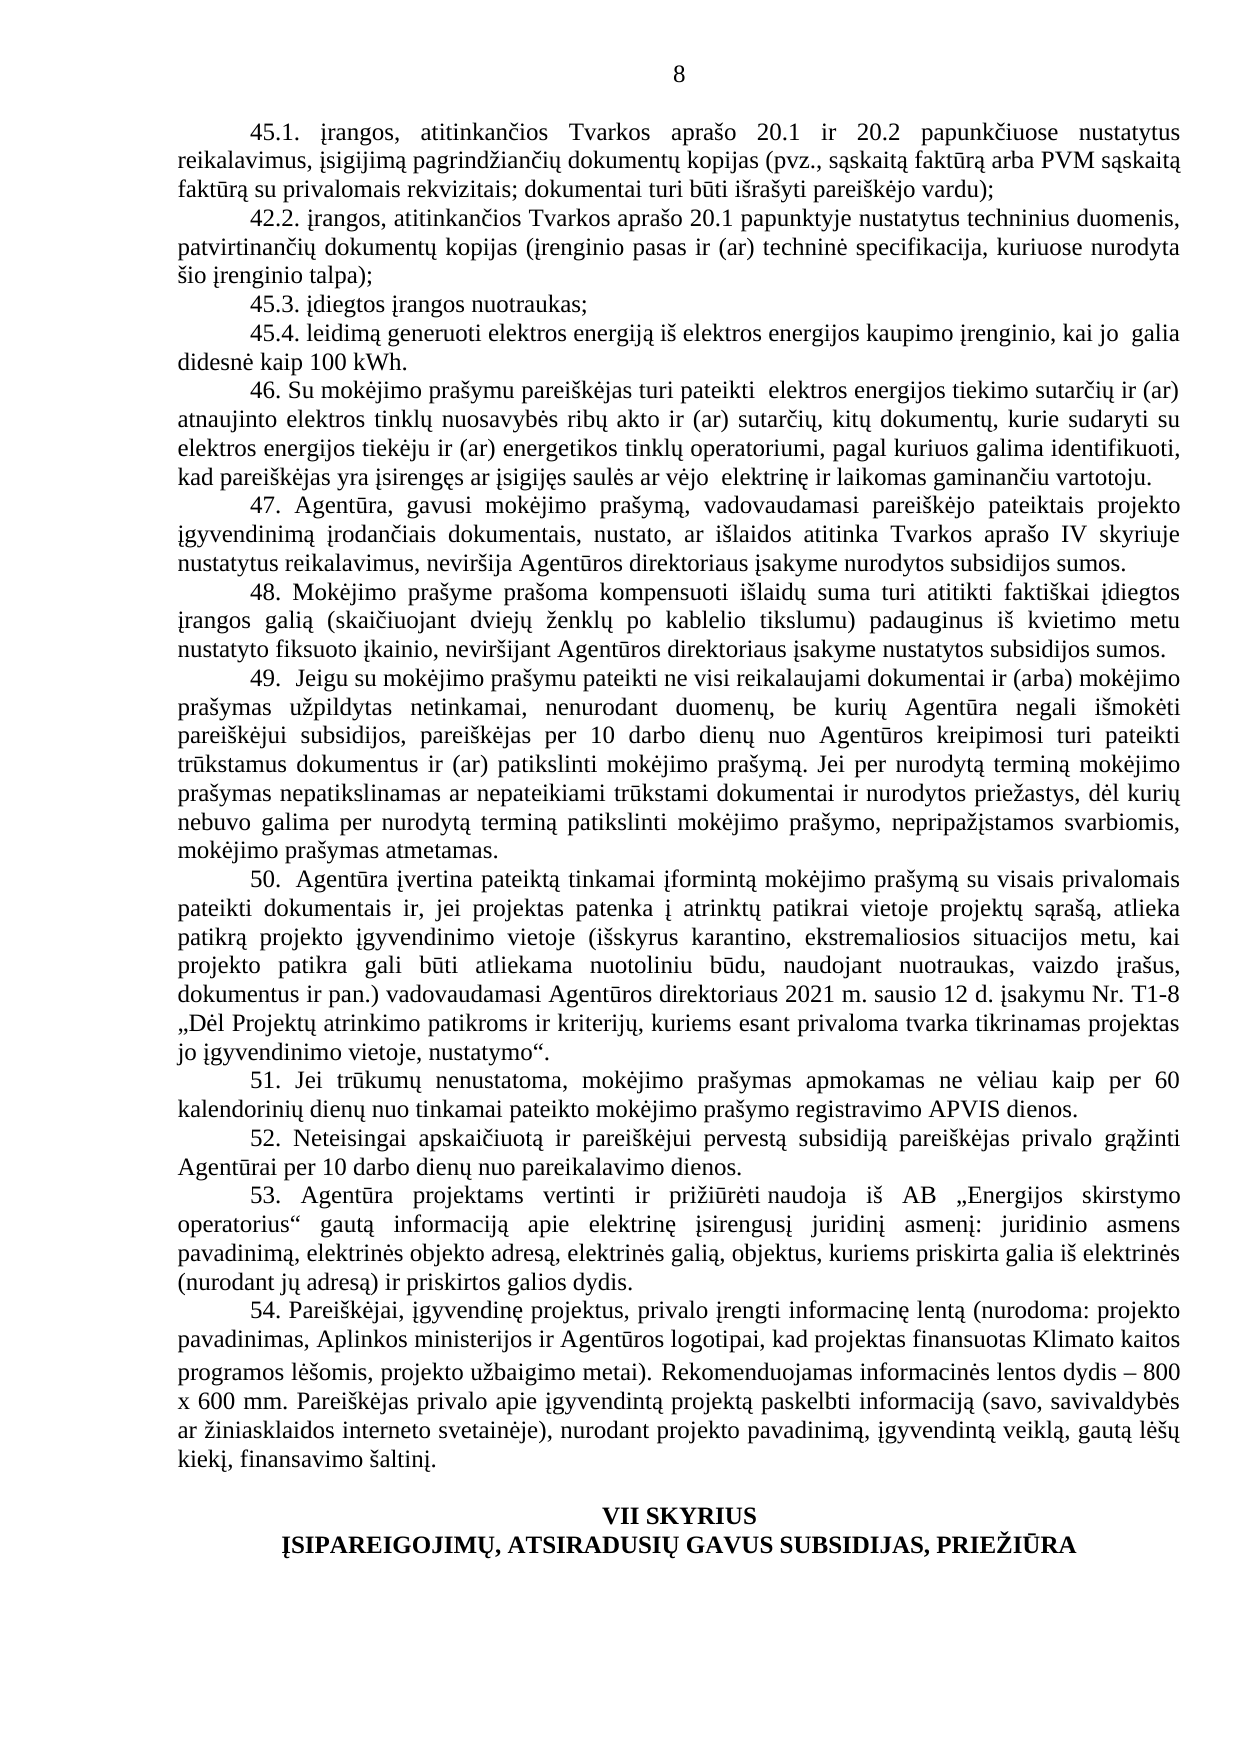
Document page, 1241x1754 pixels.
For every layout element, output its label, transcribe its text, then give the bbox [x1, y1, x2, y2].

text 42.2. įrangos, atitinkančios Tvarkos aprašo 20.1 papunktyje nustatytus techninius duomenis, patvirtinančių dokumentų kopijas (įrenginio pasas ir (ar) techninė specifikacija, kuriuose nurodyta šio įrenginio talpa); [177, 203, 1181, 289]
text VII SKYRIUS [177, 1501, 1181, 1530]
text ĮSIPAREIGOJIMŲ, ATSIRADUSIŲ GAVUS SUBSIDIJAS, PRIEŽIŪRA [177, 1530, 1181, 1559]
text 46. Su mokėjimo prašymu pareiškėjas turi pateikti elektros energijos tiekimo sutarčių ir (ar) atnaujinto elektros tinklų nuosavybės ribų akto ir (ar) sutarčių, kitų dokumentų, kurie sudaryti su elektros energijos tiekėju ir (ar) energetikos tinklų operatoriumi, pagal kuriuos galima identifikuoti, kad pareiškėjas yra įsirengęs ar įsigijęs saulės ar vėjo elektrinę ir laikomas gaminančiu vartotoju. [177, 375, 1181, 490]
text 45.3. įdiegtos įrangos nuotraukas; [177, 289, 1181, 318]
text 53. Agentūra projektams vertinti ir prižiūrėti naudoja iš AB „Energijos skirstymo operatorius“ gautą informaciją apie elektrinę įsirengusį juridinį asmenį: juridinio asmens pavadinimą, elektrinės objekto adresą, elektrinės galią, objektus, kuriems priskirta galia iš elektrinės (nurodant jų adresą) ir priskirtos galios dydis. [177, 1180, 1181, 1295]
text 48. Mokėjimo prašyme prašoma kompensuoti išlaidų suma turi atitikti faktiškai įdiegtos įrangos galią (skaičiuojant dviejų ženklų po kablelio tikslumu) padauginus iš kvietimo metu nustatyto fiksuoto įkainio, neviršijant Agentūros direktoriaus įsakyme nustatytos subsidijos sumos. [177, 577, 1181, 663]
text 45.4. leidimą generuoti elektros energiją iš elektros energijos kaupimo įrenginio, kai jo galia didesnė kaip 100 kWh. [177, 318, 1181, 375]
text 47. Agentūra, gavusi mokėjimo prašymą, vadovaudamasi pareiškėjo pateiktais projekto įgyvendinimą įrodančiais dokumentais, nustato, ar išlaidos atitinka Tvarkos aprašo IV skyriuje nustatytus reikalavimus, neviršija Agentūros direktoriaus įsakyme nurodytos subsidijos sumos. [177, 490, 1181, 577]
text 45.1. įrangos, atitinkančios Tvarkos aprašo 20.1 ir 20.2 papunkčiuose nustatytus reikalavimus, įsigijimą pagrindžiančių dokumentų kopijas (pvz., sąskaitą faktūrą arba PVM sąskaitą faktūrą su privalomais rekvizitais; dokumentai turi būti išrašyti pareiškėjo vardu); [177, 117, 1181, 203]
text 52. Neteisingai apskaičiuotą ir pareiškėjui pervestą subsidiją pareiškėjas privalo grąžinti Agentūrai per 10 darbo dienų nuo pareikalavimo dienos. [177, 1123, 1181, 1180]
text 50. Agentūra įvertina pateiktą tinkamai įformintą mokėjimo prašymą su visais privalomais pateikti dokumentais ir, jei projektas patenka į atrinktų patikrai vietoje projektų sąrašą, atlieka patikrą projekto įgyvendinimo vietoje (išskyrus karantino, ekstremaliosios situacijos metu, kai projekto patikra gali būti atliekama nuotoliniu būdu, naudojant nuotraukas, vaizdo įrašus, dokumentus ir pan.) vadovaudamasi Agentūros direktoriaus 2021 m. sausio 12 d. įsakymu Nr. T1-8 „Dėl Projektų atrinkimo patikroms ir kriterijų, kuriems esant privaloma tvarka tikrinamas projektas jo įgyvendinimo vietoje, nustatymo“. [177, 864, 1181, 1065]
text 51. Jei trūkumų nenustatoma, mokėjimo prašymas apmokamas ne vėliau kaip per 60 kalendorinių dienų nuo tinkamai pateikto mokėjimo prašymo registravimo APVIS dienos. [177, 1065, 1181, 1123]
text 54. Pareiškėjai, įgyvendinę projektus, privalo įrengti informacinę lentą (nurodoma: projekto pavadinimas, Aplinkos ministerijos ir Agentūros logotipai, kad projektas finansuotas Klimato kaitos programos lėšomis, projekto užbaigimo metai). Rekomenduojamas informacinės lentos dydis – 800 x 600 mm. Pareiškėjas privalo apie įgyvendintą projektą paskelbti informaciją (savo, savivaldybės ar žiniasklaidos interneto svetainėje), nurodant projekto pavadinimą, įgyvendintą veiklą, gautą lėšų kiekį, finansavimo šaltinį. [177, 1295, 1181, 1473]
text 49. Jeigu su mokėjimo prašymu pateikti ne visi reikalaujami dokumentai ir (arba) mokėjimo prašymas užpildytas netinkamai, nenurodant duomenų, be kurių Agentūra negali išmokėti pareiškėjui subsidijos, pareiškėjas per 10 darbo dienų nuo Agentūros kreipimosi turi pateikti trūkstamus dokumentus ir (ar) patikslinti mokėjimo prašymą. Jei per nurodytą terminą mokėjimo prašymas nepatikslinamas ar nepateikiami trūkstami dokumentai ir nurodytos priežastys, dėl kurių nebuvo galima per nurodytą terminą patikslinti mokėjimo prašymo, nepripažįstamos svarbiomis, mokėjimo prašymas atmetamas. [177, 663, 1181, 864]
